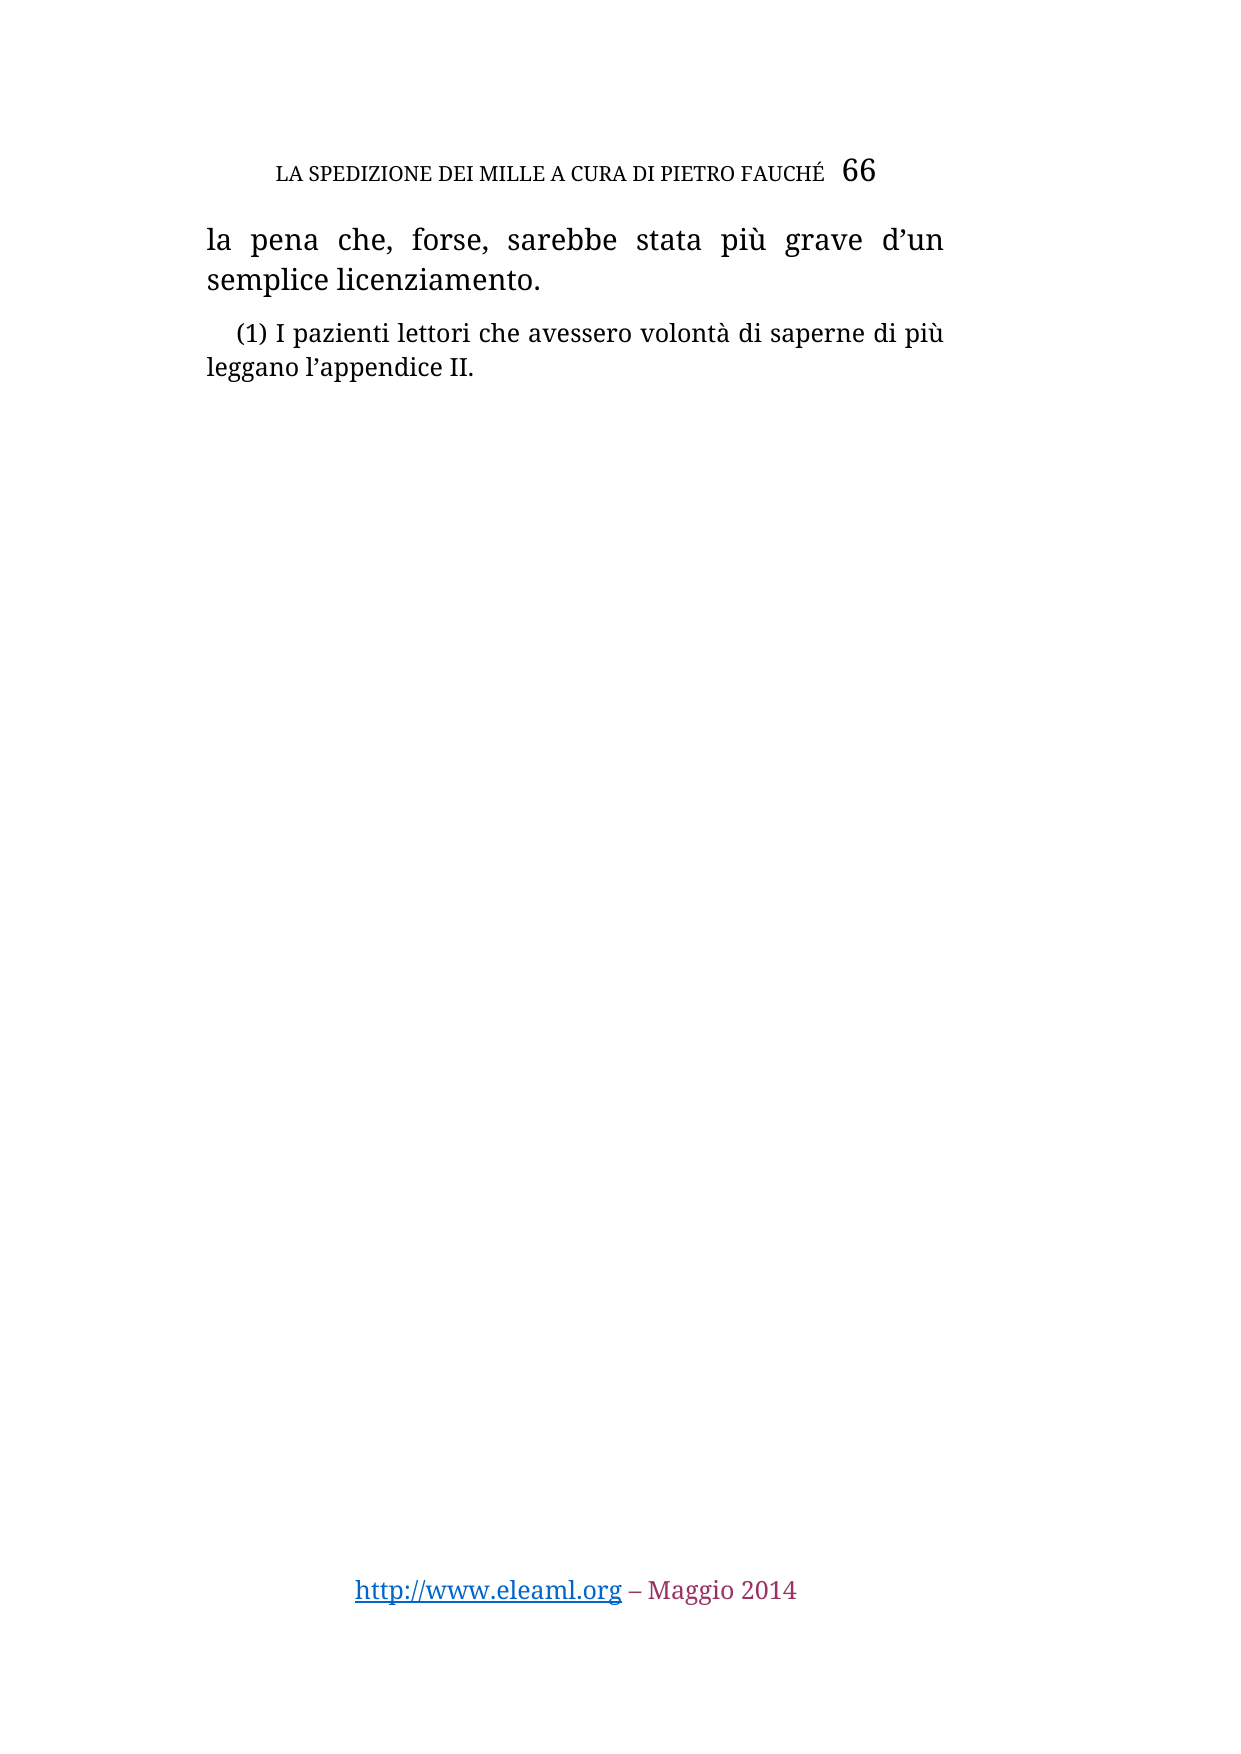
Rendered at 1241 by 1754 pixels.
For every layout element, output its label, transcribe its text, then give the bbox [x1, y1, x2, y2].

text (1) I pazienti lettori che avessero volontà di saperne di più leggano l’appendice II. [207, 316, 945, 384]
text la pena che, forse, sarebbe stata più grave d’un semplice licenziamento. [207, 220, 945, 299]
